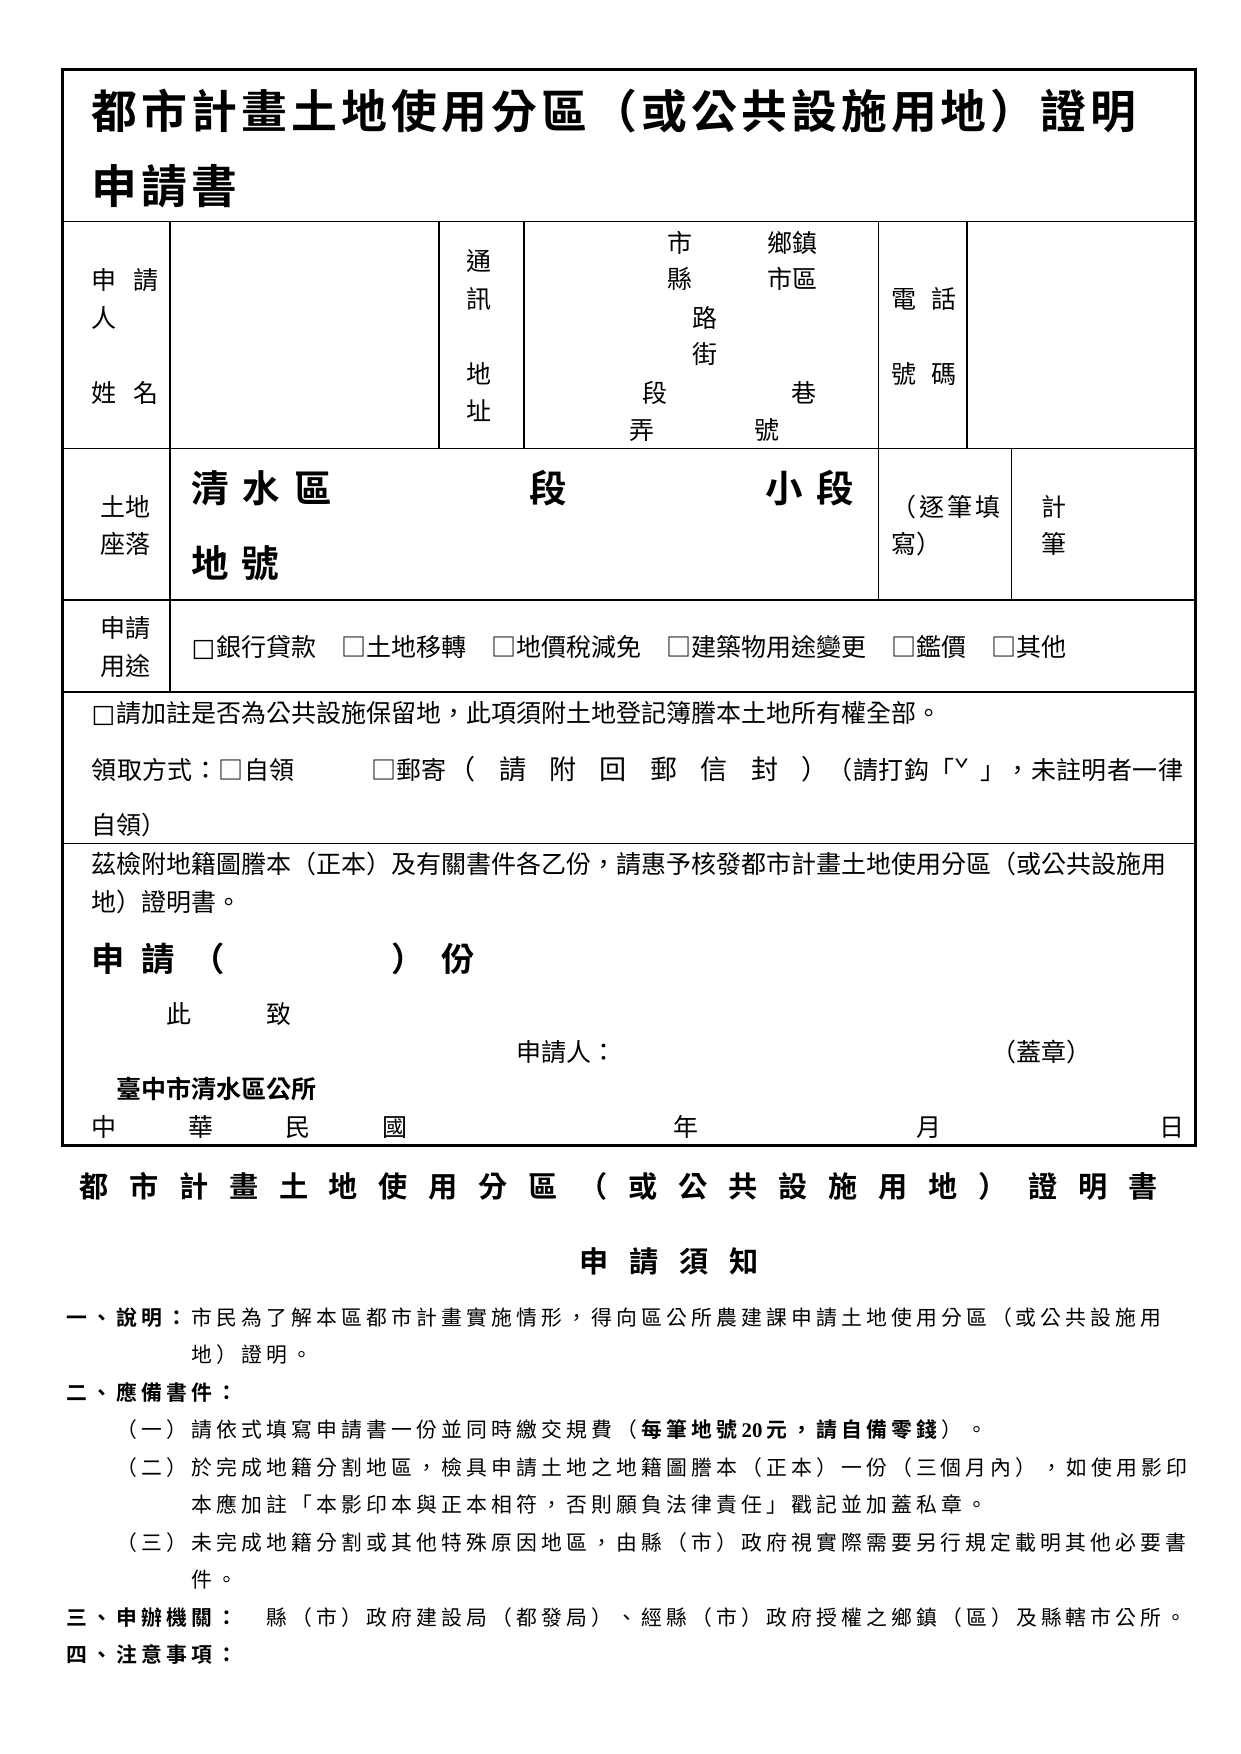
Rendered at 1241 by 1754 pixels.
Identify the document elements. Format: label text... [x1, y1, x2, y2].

text （二）於完成地籍分割地區，檢具申請土地之地籍圖謄本（正本）一份（三個月內），如使用影印本應加註「本影印本與正本相符，否則願負法律責任」戳記並加蓋私章。 [98, 1447, 1191, 1522]
table_cell 申請 用途 [64, 601, 169, 691]
table_cell 土地 座落 [64, 449, 169, 599]
text 一、說明：市民為了解本區都市計畫實施情形，得向區公所農建課申請土地使用分區（或公共設施用地）證明。 [66, 1297, 1191, 1372]
text （一）請依式填寫申請書一份並同時繳交規費（每筆地號20元，請自備零錢）。 [66, 1410, 1191, 1447]
table_cell □銀行貸款 □土地移轉 □地價稅減免 □建築物用途變更 □鑑價 □其他 [171, 601, 1194, 691]
table_cell 清水區 段 小段 地號 [171, 449, 878, 599]
text 四、注意事項： [66, 1635, 1191, 1672]
text 三、申辦機關： 縣（市）政府建設局（都發局）、經縣（市）政府授權之鄉鎮（區）及縣轄市公所。 [66, 1597, 1191, 1635]
text 二、應備書件： [66, 1372, 1191, 1410]
table_cell 市縣 鄉鎮市區 路街 段 巷 弄 號 [525, 222, 878, 447]
table_cell [968, 222, 1194, 447]
table_cell 計 筆 [1012, 449, 1194, 599]
table_cell □請加註是否為公共設施保留地，此項須附土地登記簿謄本土地所有權全部。 領取方式：□自領 □郵寄（請附回郵信封）（請打鈎「ˇ」，未註明者一律自領） [64, 693, 1194, 843]
table_cell 茲檢附地籍圖謄本（正本）及有關書件各乙份，請惠予核發都市計畫土地使用分區（或公共設施用地）證明書。 申請（ ）份 此 致 申請人： （蓋章） 臺中市清水區公所 中 華 民 國 年 月 日 [64, 844, 1194, 1144]
table_cell （逐筆填寫） [879, 449, 1011, 599]
text （三）未完成地籍分割或其他特殊原因地區，由縣（市）政府視實際需要另行規定載明其他必要書件。 [96, 1522, 1191, 1597]
table_cell [171, 222, 438, 447]
table_cell 電話 號碼 [879, 222, 966, 447]
text 都市計畫土地使用分區（或公共設施用地）證明書申請須知 [66, 1147, 1191, 1297]
table_cell 通訊 地址 [440, 222, 523, 447]
table_header 都市計畫土地使用分區（或公共設施用地）證明申請書 [64, 71, 1194, 221]
table_cell 申請人 姓名 [64, 222, 169, 447]
